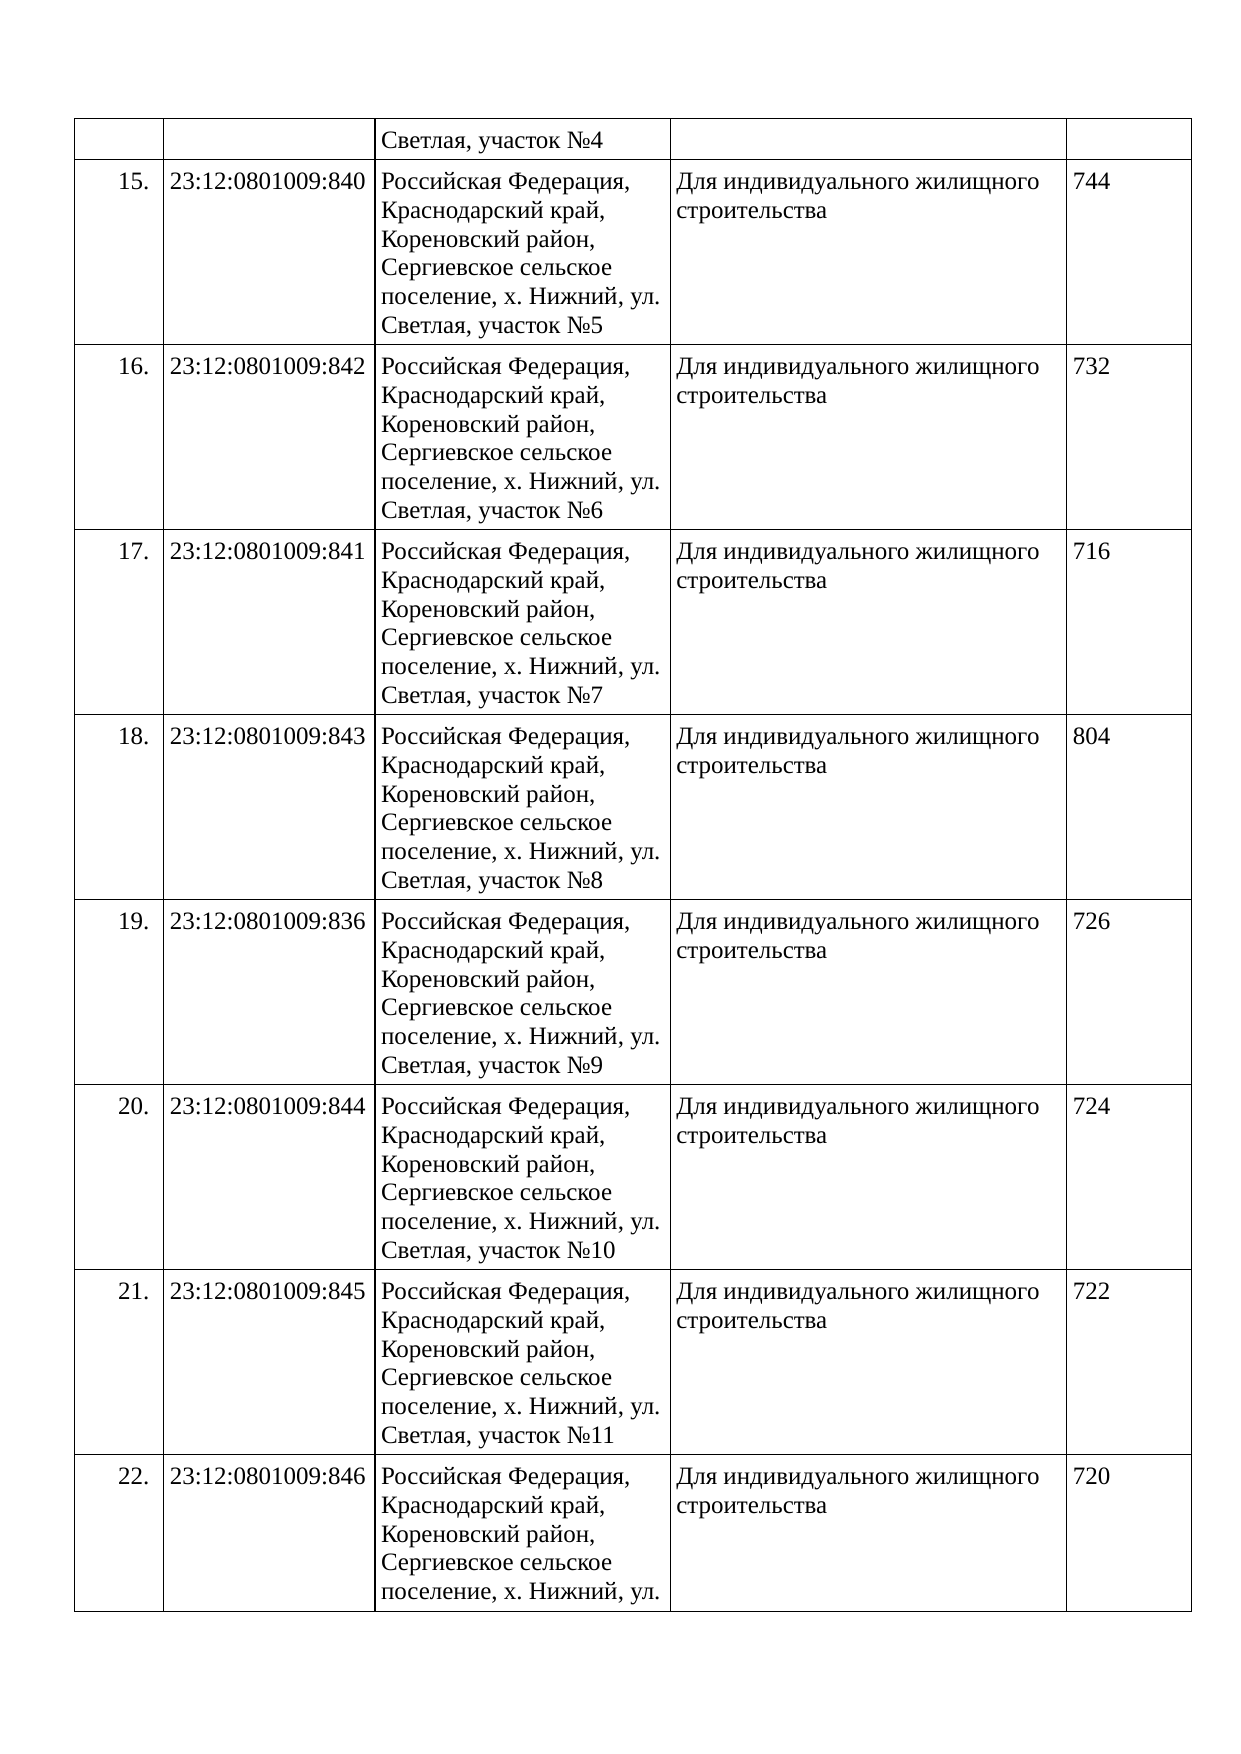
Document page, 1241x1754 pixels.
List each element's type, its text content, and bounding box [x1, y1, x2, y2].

table_cell 722 [1067, 1270, 1191, 1454]
table_cell 23:12:0801009:844 [164, 1085, 374, 1269]
table_cell [75, 715, 163, 899]
table_cell Российская Федерация, Краснодарский край, Кореновский район, Сергиевское сельское поселение, х. Нижний, ул. Светлая, участок №6 [376, 345, 670, 529]
table_cell 23:12:0801009:843 [164, 715, 374, 899]
table_cell Для индивидуального жилищного строительства [671, 900, 1066, 1084]
table_cell 23:12:0801009:841 [164, 530, 374, 714]
table_cell Российская Федерация, Краснодарский край, Кореновский район, Сергиевское сельское поселение, х. Нижний, ул. [376, 1455, 670, 1611]
table_cell [75, 1085, 163, 1269]
table_cell [164, 119, 374, 159]
table_cell 716 [1067, 530, 1191, 714]
table_cell [1067, 119, 1191, 159]
table_cell [75, 345, 163, 529]
table_cell [75, 160, 163, 344]
table_cell 23:12:0801009:836 [164, 900, 374, 1084]
table_cell Для индивидуального жилищного строительства [671, 345, 1066, 529]
table_cell Для индивидуального жилищного строительства [671, 715, 1066, 899]
table_cell Для индивидуального жилищного строительства [671, 160, 1066, 344]
table_cell Российская Федерация, Краснодарский край, Кореновский район, Сергиевское сельское поселение, х. Нижний, ул. Светлая, участок №10 [376, 1085, 670, 1269]
table_cell [75, 900, 163, 1084]
table_cell Российская Федерация, Краснодарский край, Кореновский район, Сергиевское сельское поселение, х. Нижний, ул. Светлая, участок №11 [376, 1270, 670, 1454]
table_cell 23:12:0801009:846 [164, 1455, 374, 1611]
table_cell Российская Федерация, Краснодарский край, Кореновский район, Сергиевское сельское поселение, х. Нижний, ул. Светлая, участок №7 [376, 530, 670, 714]
table_cell 744 [1067, 160, 1191, 344]
table_cell [75, 1455, 163, 1611]
table_cell Для индивидуального жилищного строительства [671, 1085, 1066, 1269]
table_cell [75, 119, 163, 159]
table_cell 23:12:0801009:842 [164, 345, 374, 529]
table_cell [671, 119, 1066, 159]
table_cell Российская Федерация, Краснодарский край, Кореновский район, Сергиевское сельское поселение, х. Нижний, ул. Светлая, участок №9 [376, 900, 670, 1084]
table_cell 724 [1067, 1085, 1191, 1269]
table_cell Для индивидуального жилищного строительства [671, 1270, 1066, 1454]
table_cell Для индивидуального жилищного строительства [671, 1455, 1066, 1611]
table_cell 23:12:0801009:840 [164, 160, 374, 344]
table_cell 732 [1067, 345, 1191, 529]
table_cell 726 [1067, 900, 1191, 1084]
table_cell [75, 1270, 163, 1454]
table_cell Российская Федерация, Краснодарский край, Кореновский район, Сергиевское сельское поселение, х. Нижний, ул. Светлая, участок №5 [376, 160, 670, 344]
table_cell Российская Федерация, Краснодарский край, Кореновский район, Сергиевское сельское поселение, х. Нижний, ул. Светлая, участок №8 [376, 715, 670, 899]
table_cell Светлая, участок №4 [376, 119, 670, 159]
table_cell 23:12:0801009:845 [164, 1270, 374, 1454]
table_cell Для индивидуального жилищного строительства [671, 530, 1066, 714]
table_cell 720 [1067, 1455, 1191, 1611]
table_cell 804 [1067, 715, 1191, 899]
table_cell [75, 530, 163, 714]
